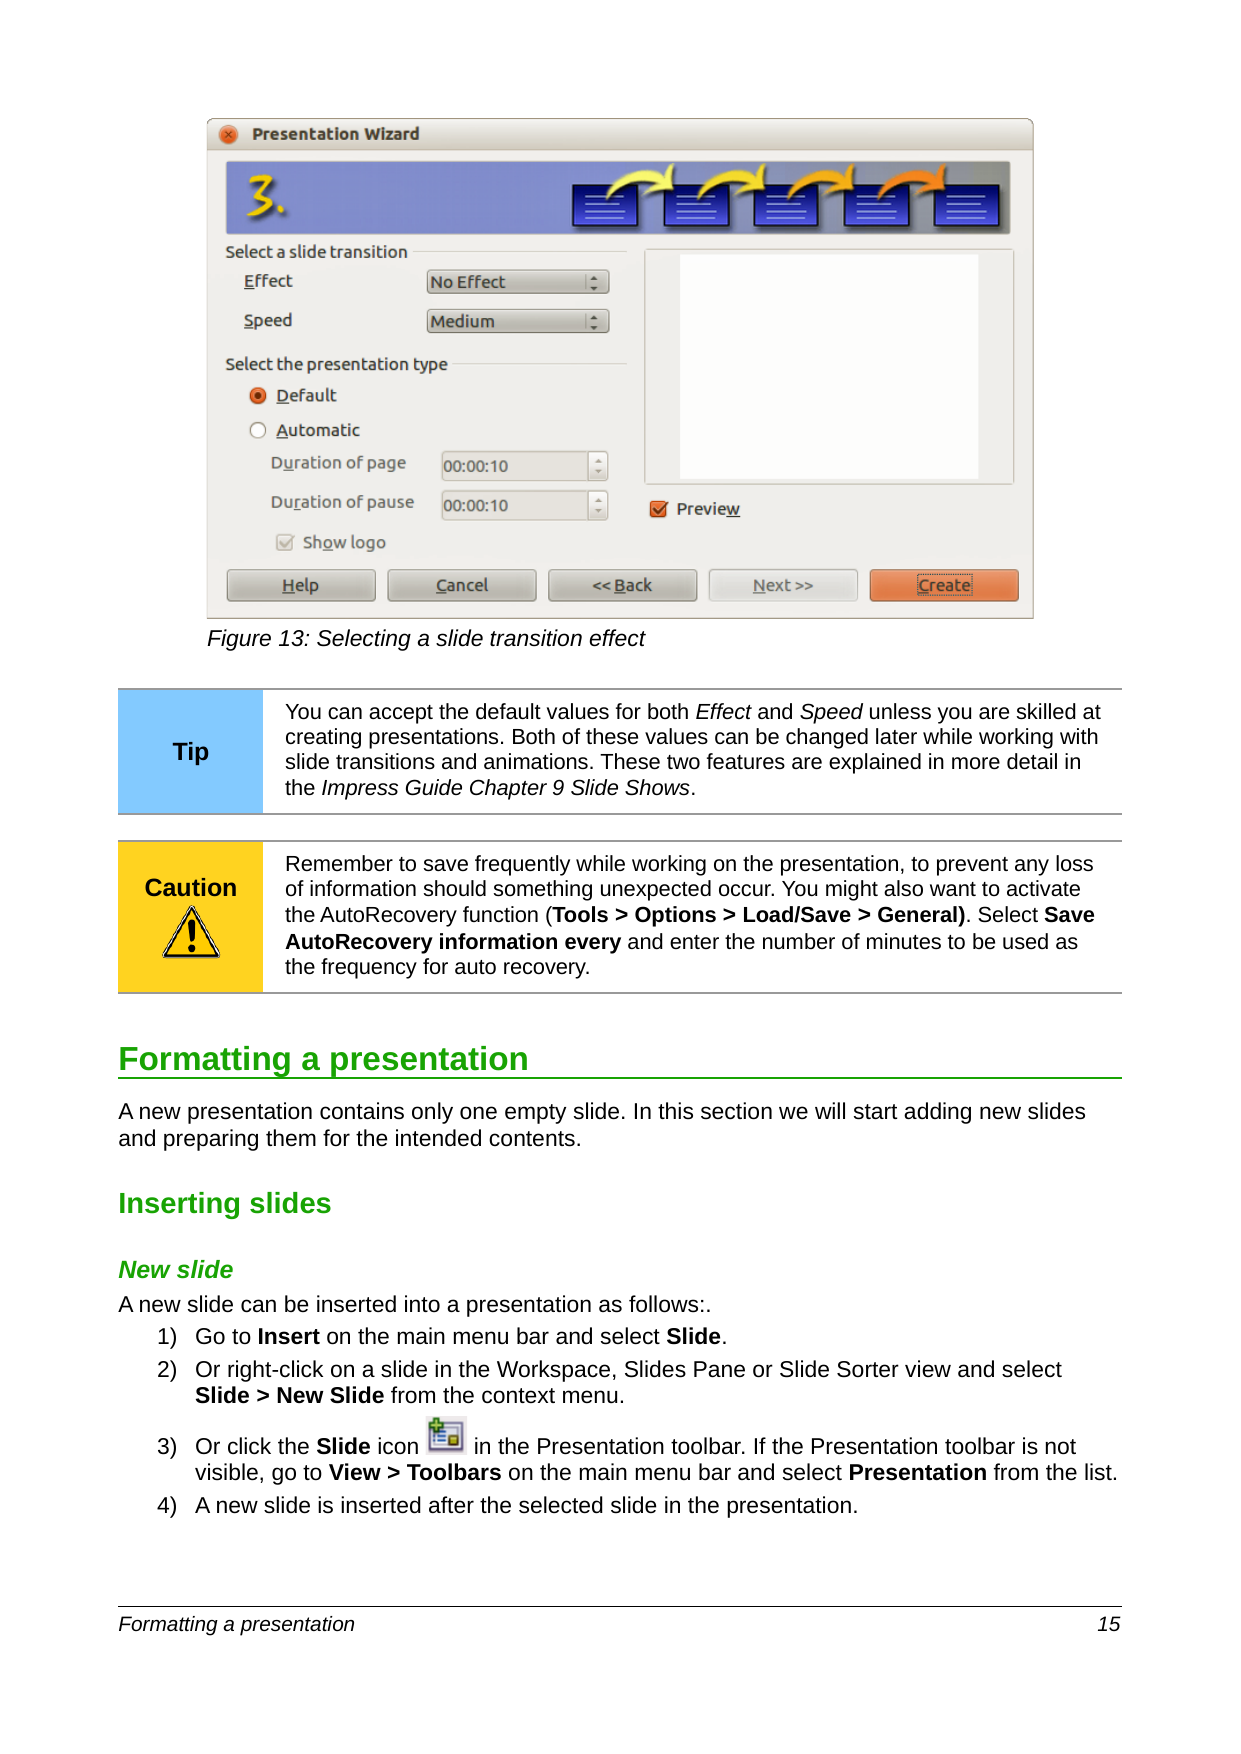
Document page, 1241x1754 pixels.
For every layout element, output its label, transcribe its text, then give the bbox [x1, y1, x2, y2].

subtitle New slide [118, 1255, 1122, 1284]
list Or click the Slide icon in the Presentation toolbar. If the Presentation toolbar is not visible, go to View > Toolbars on the main menu bar and select Presentation from the list. [177, 1417, 1122, 1486]
picture [425, 1416, 468, 1455]
picture [206, 118, 1034, 619]
subtitle Formatting a presentation [118, 1039, 1122, 1077]
table_header You can accept the default values for both Effect and Speed unless you are skilled at creating presentations. Both of these values can be changed later while working with slide transitions and animations. These two features are explained in more detail in the Impress Guide Chapter 9 Slide Shows. [264, 690, 1122, 813]
list Or right-click on a slide in the Workspace, Slides Pane or Slide Sorter view and select Slide > New Slide from the context menu. [177, 1356, 1122, 1411]
table_header Remember to save frequently while working on the presentation, to prevent any loss of information should something unexpected occur. You might also want to activate the AutoRecovery function (Tools > Options > Load/Save > General). Select Save AutoRecovery information every and enter the number of minutes to be used as the frequency for auto recovery. [264, 842, 1122, 992]
picture [158, 901, 224, 962]
list A new slide can be inserted into a presentation as follows:. [118, 1291, 1122, 1317]
subtitle Inserting slides [118, 1186, 1122, 1220]
text Figure 13: Selecting a slide transition effect [207, 624, 1033, 651]
table_header Caution [118, 842, 263, 992]
list Go to Insert on the main menu bar and select Slide. [177, 1323, 1122, 1350]
list A new slide is inserted after the selected slide in the presentation. [177, 1492, 1122, 1518]
text A new presentation contains only one empty slide. In this section we will start adding new slides and preparing them for the intended contents. [118, 1098, 1122, 1151]
table_header Tip [118, 690, 263, 813]
